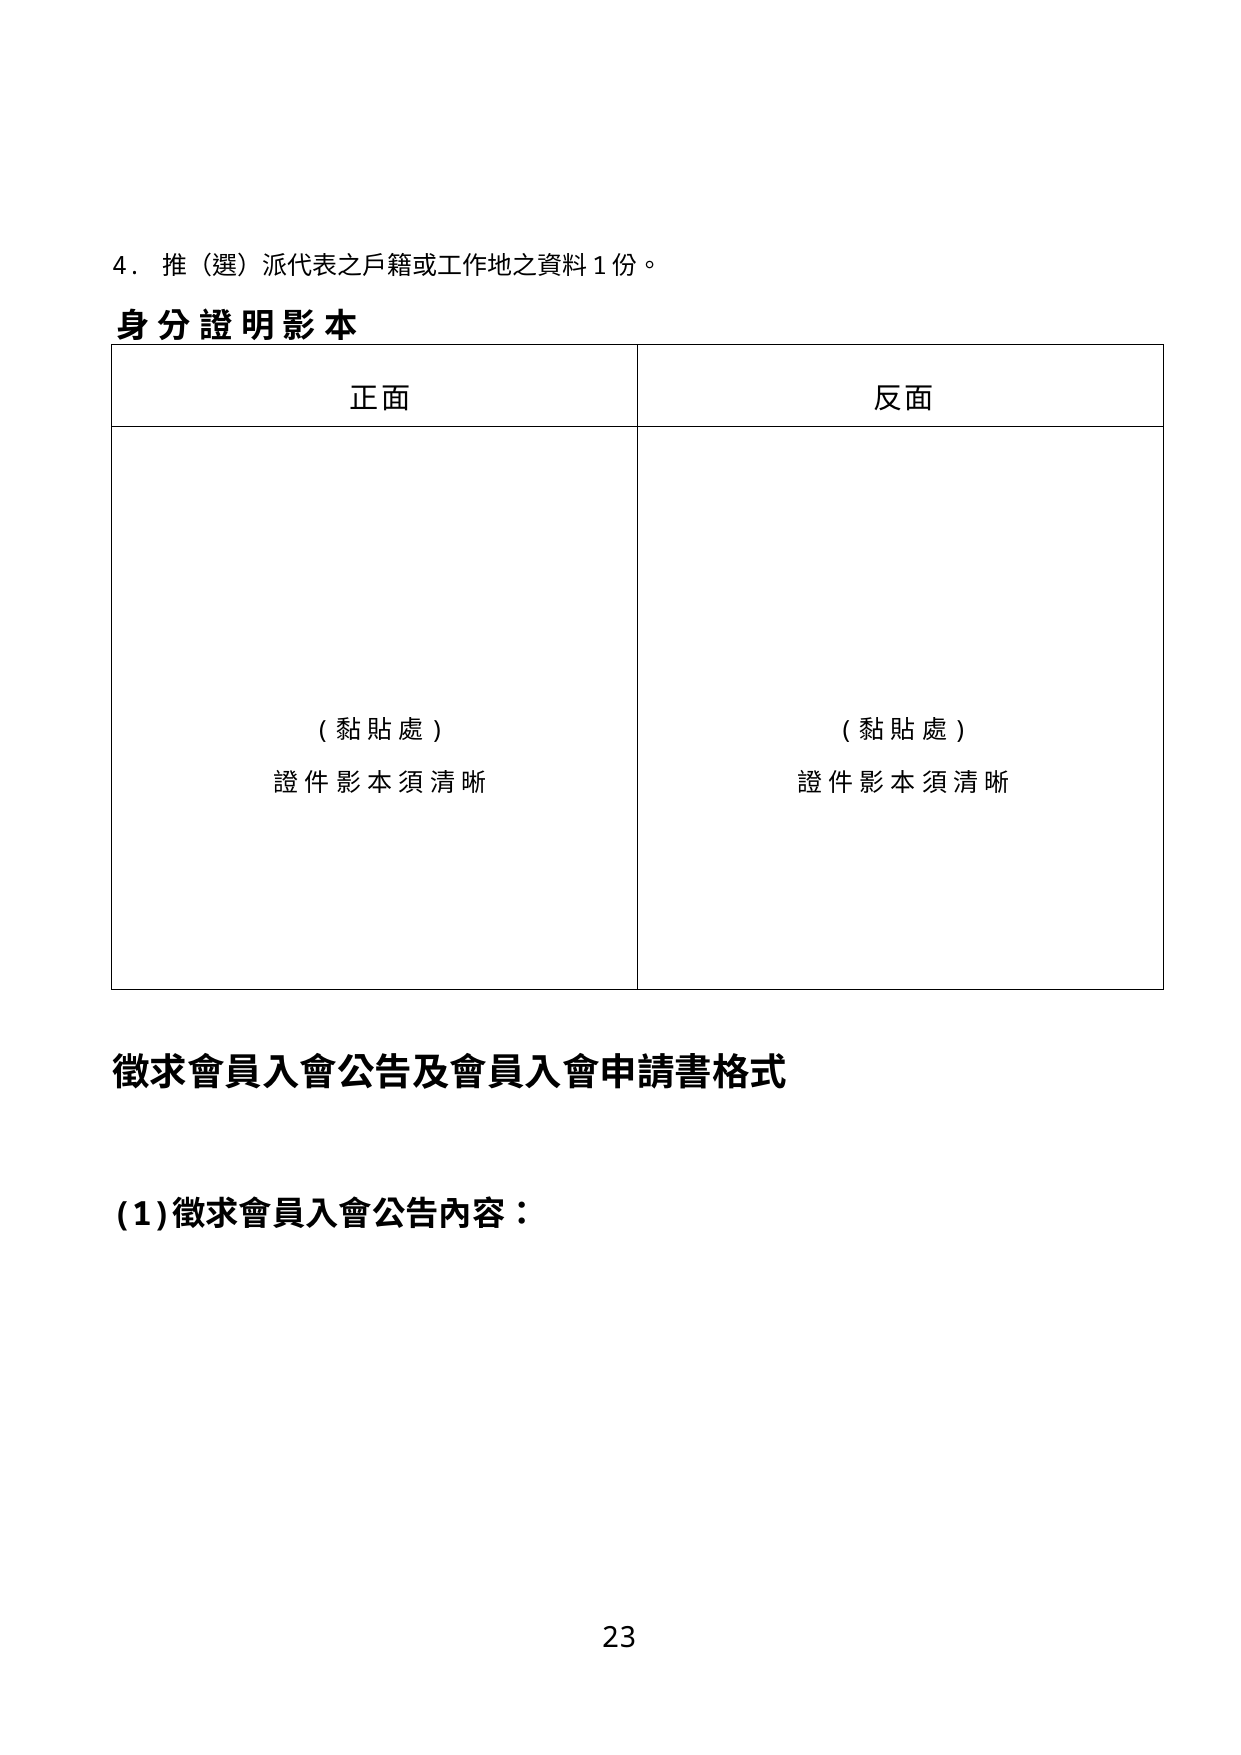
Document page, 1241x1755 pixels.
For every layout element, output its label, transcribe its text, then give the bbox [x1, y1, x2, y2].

table_header 反面 [638, 345, 1163, 426]
text (1)徵求會員入會公告內容： [112, 1186, 1164, 1235]
table_cell (黏貼處) 證件影本須清晰 [112, 427, 637, 989]
text 身分證明影本 [112, 282, 1164, 344]
table_cell (黏貼處) 證件影本須清晰 [638, 427, 1163, 989]
list 推（選）派代表之戶籍或工作地之資料1份。 [112, 245, 1164, 282]
table_header 正面 [112, 345, 637, 426]
text 徵求會員入會公告及會員入會申請書格式 [112, 1041, 1164, 1096]
